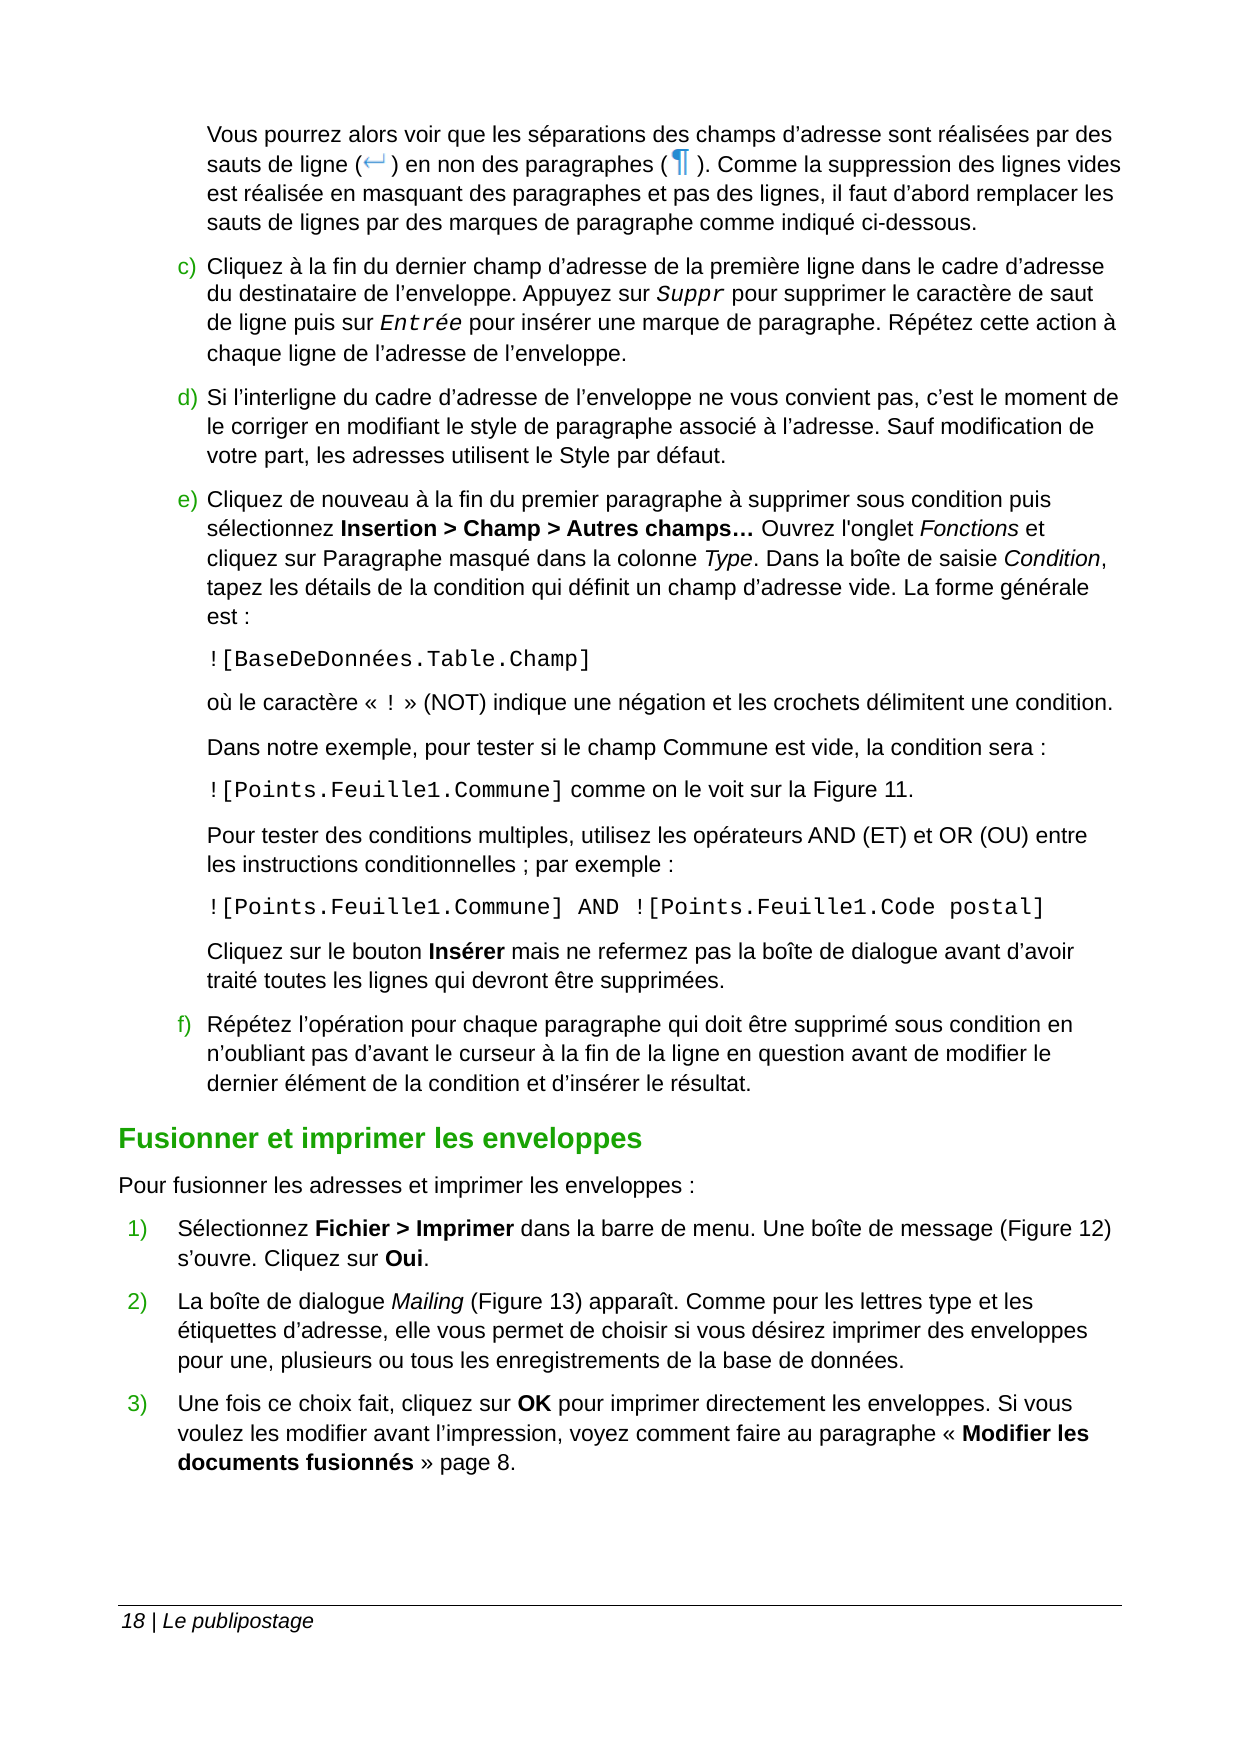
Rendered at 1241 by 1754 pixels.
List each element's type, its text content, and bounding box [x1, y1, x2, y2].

list Si l’interligne du cadre d’adresse de l’enveloppe ne vous convient pas, c’est le moment de le corriger en modifiant le style de paragraphe associé à l’adresse. Sauf modification de votre part, les adresses utilisent le Style par défaut. [171, 381, 1122, 469]
subtitle Fusionner et imprimer les enveloppes [118, 1125, 1122, 1154]
list Vous pourrez alors voir que les séparations des champs d’adresse sont réalisées par des sauts de ligne () en non des paragraphes (). Comme la suppression des lignes vides est réalisée en masquant des paragraphes et pas des lignes, il faut d’abord remplacer les sauts de lignes par des marques de paragraphe comme indiqué ci-dessous. [171, 118, 1122, 236]
list ![Points.Feuille1.Commune] comme on le voit sur la Figure 11. [177, 775, 1122, 804]
list Répétez l’opération pour chaque paragraphe qui doit être supprimé sous condition en n’oubliant pas d’avant le curseur à la fin de la ligne en question avant de modifier le dernier élément de la condition et d’insérer le résultat. [171, 1008, 1122, 1096]
picture [667, 147, 697, 177]
list Cliquez sur le bouton Insérer mais ne refermez pas la boîte de dialogue avant d’avoir traité toutes les lignes qui devront être supprimées. [171, 936, 1122, 994]
text Pour fusionner les adresses et imprimer les enveloppes : [118, 1169, 1122, 1198]
list Dans notre exemple, pour tester si le champ Commune est vide, la condition sera : [171, 731, 1122, 761]
list où le caractère « ! » (NOT) indique une négation et les crochets délimitent une condition. [171, 688, 1122, 717]
list Sélectionnez Fichier > Imprimer dans la barre de menu. Une boîte de message (Figure 12) s’ouvre. Cliquez sur Oui. [148, 1213, 1122, 1271]
picture [362, 147, 392, 177]
list Une fois ce choix fait, cliquez sur OK pour imprimer directement les enveloppes. Si vous voulez les modifier avant l’impression, voyez comment faire au paragraphe « Modifier les documents fusionnés » page 8. [148, 1388, 1122, 1475]
list Cliquez à la fin du dernier champ d’adresse de la première ligne dans le cadre d’adresse du destinataire de l’enveloppe. Appuyez sur Suppr pour supprimer le caractère de saut de ligne puis sur Entrée pour insérer une marque de paragraphe. Répétez cette action à chaque ligne de l’adresse de l’enveloppe. [171, 250, 1122, 367]
list Cliquez de nouveau à la fin du premier paragraphe à supprimer sous condition puis sélectionnez Insertion > Champ > Autres champs… Ouvrez l'onglet Fonctions et cliquez sur Paragraphe masqué dans la colonne Type. Dans la boîte de saisie Condition, tapez les détails de la condition qui définit un champ d’adresse vide. La forme générale est : [171, 483, 1122, 629]
list ![BaseDeDonnées.Table.Champ] [177, 644, 1122, 673]
list ![Points.Feuille1.Commune] AND ![Points.Feuille1.Code postal] [177, 892, 1122, 921]
list La boîte de dialogue Mailing (Figure 13) apparaît. Comme pour les lettres type et les étiquettes d’adresse, elle vous permet de choisir si vous désirez imprimer des enveloppes pour une, plusieurs ou tous les enregistrements de la base de données. [148, 1286, 1122, 1373]
list Pour tester des conditions multiples, utilisez les opérateurs AND (ET) et OR (OU) entre les instructions conditionnelles ; par exemple : [171, 819, 1122, 877]
